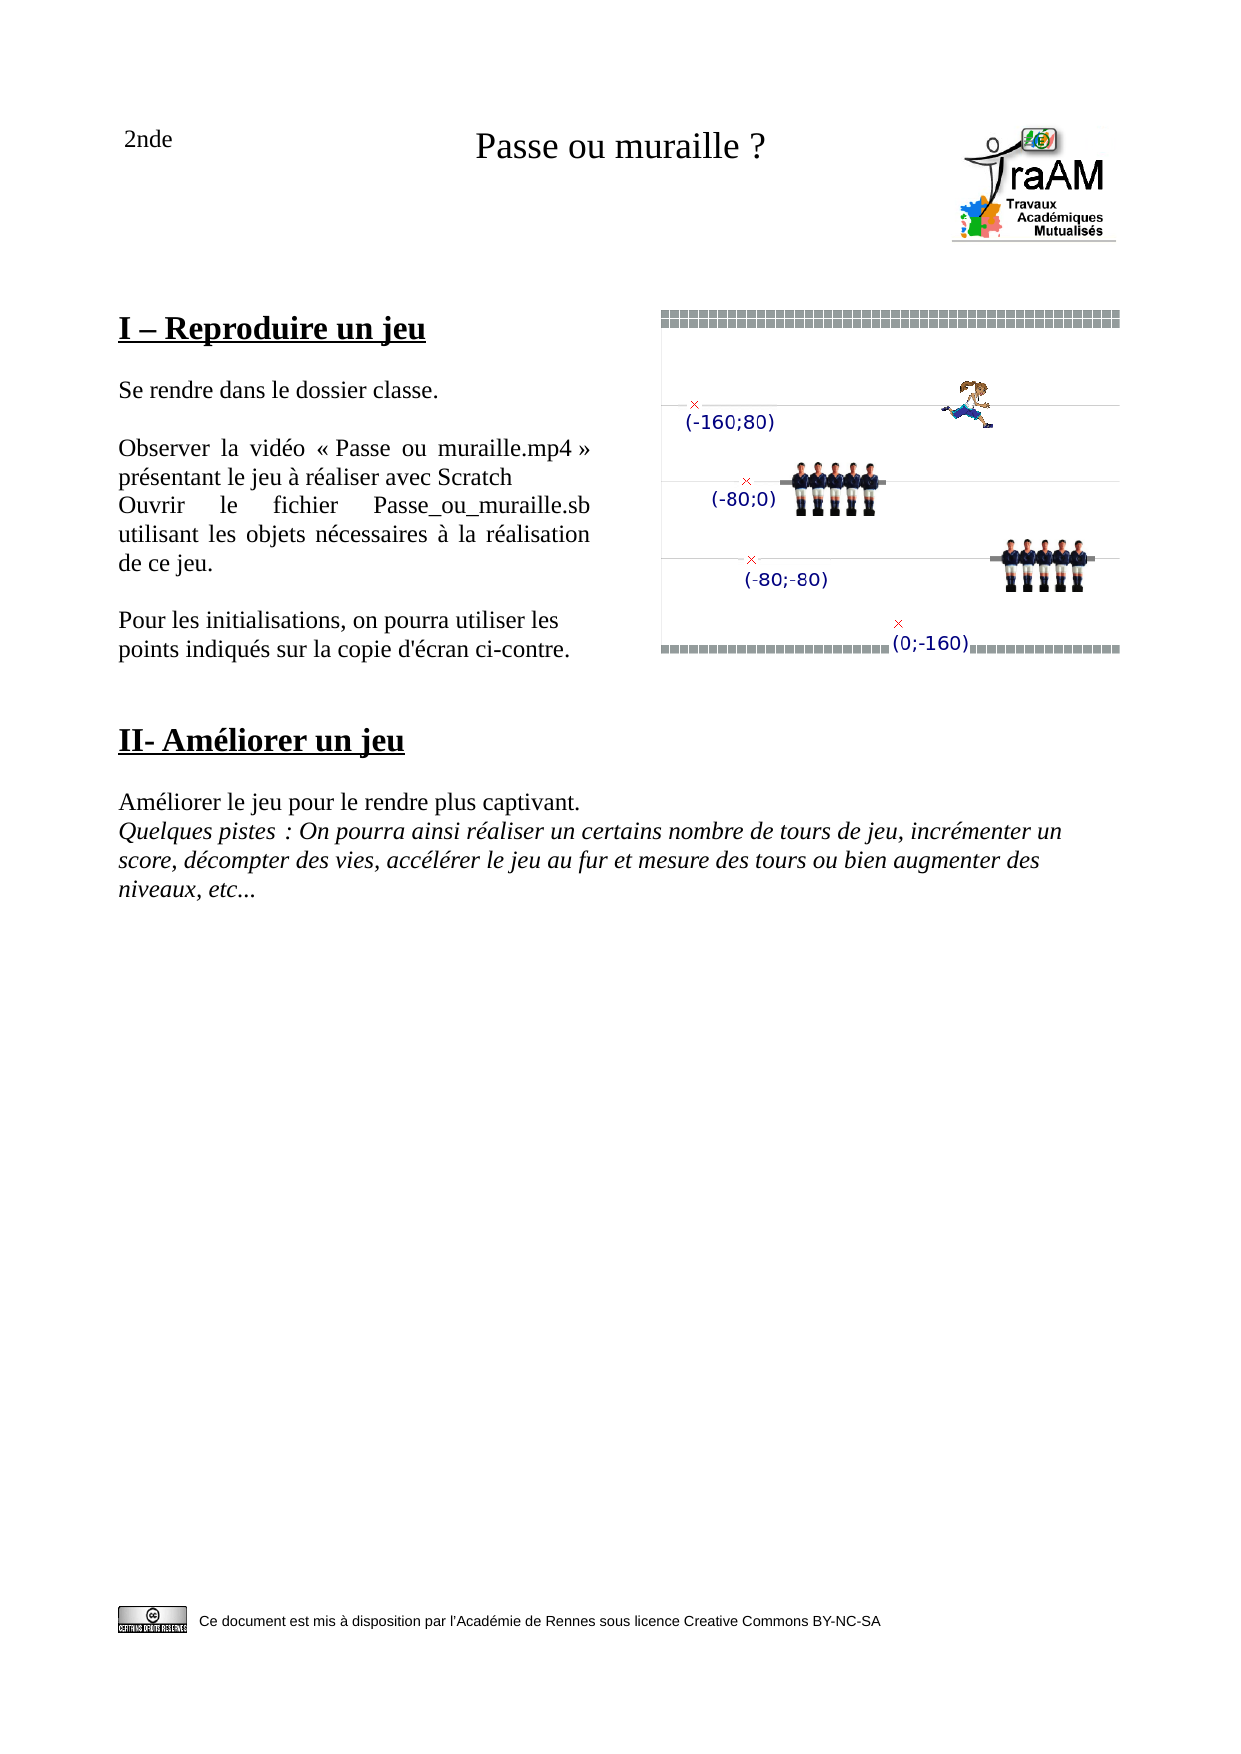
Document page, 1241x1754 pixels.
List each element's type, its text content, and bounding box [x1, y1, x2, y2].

picture [661, 310, 1120, 654]
text Quelques pistes : On pourra ainsi réaliser un certains nombre de tours de jeu, incrémenter un score, décompter des vies, accélérer le jeu au fur et mesure des tours ou bien augmenter des niveaux, etc... [118, 816, 1122, 902]
text Se rendre dans le dossier classe. [118, 375, 591, 404]
text I – Reproduire un jeu [118, 308, 679, 347]
picture [118, 1606, 187, 1633]
text Observer la vidéo « Passe ou muraille.mp4 » présentant le jeu à réaliser avec Scratch [118, 433, 591, 490]
picture [950, 123, 1117, 245]
text Pour les initialisations, on pourra utiliser les points indiqués sur la copie d'écran ci-contre. [118, 605, 591, 663]
text II- Améliorer un jeu [118, 720, 1122, 759]
text Ouvrir le fichier Passe_ou_muraille.sb utilisant les objets nécessaires à la réalisation de ce jeu. [118, 490, 591, 577]
text Améliorer le jeu pour le rendre plus captivant. [118, 787, 1122, 816]
